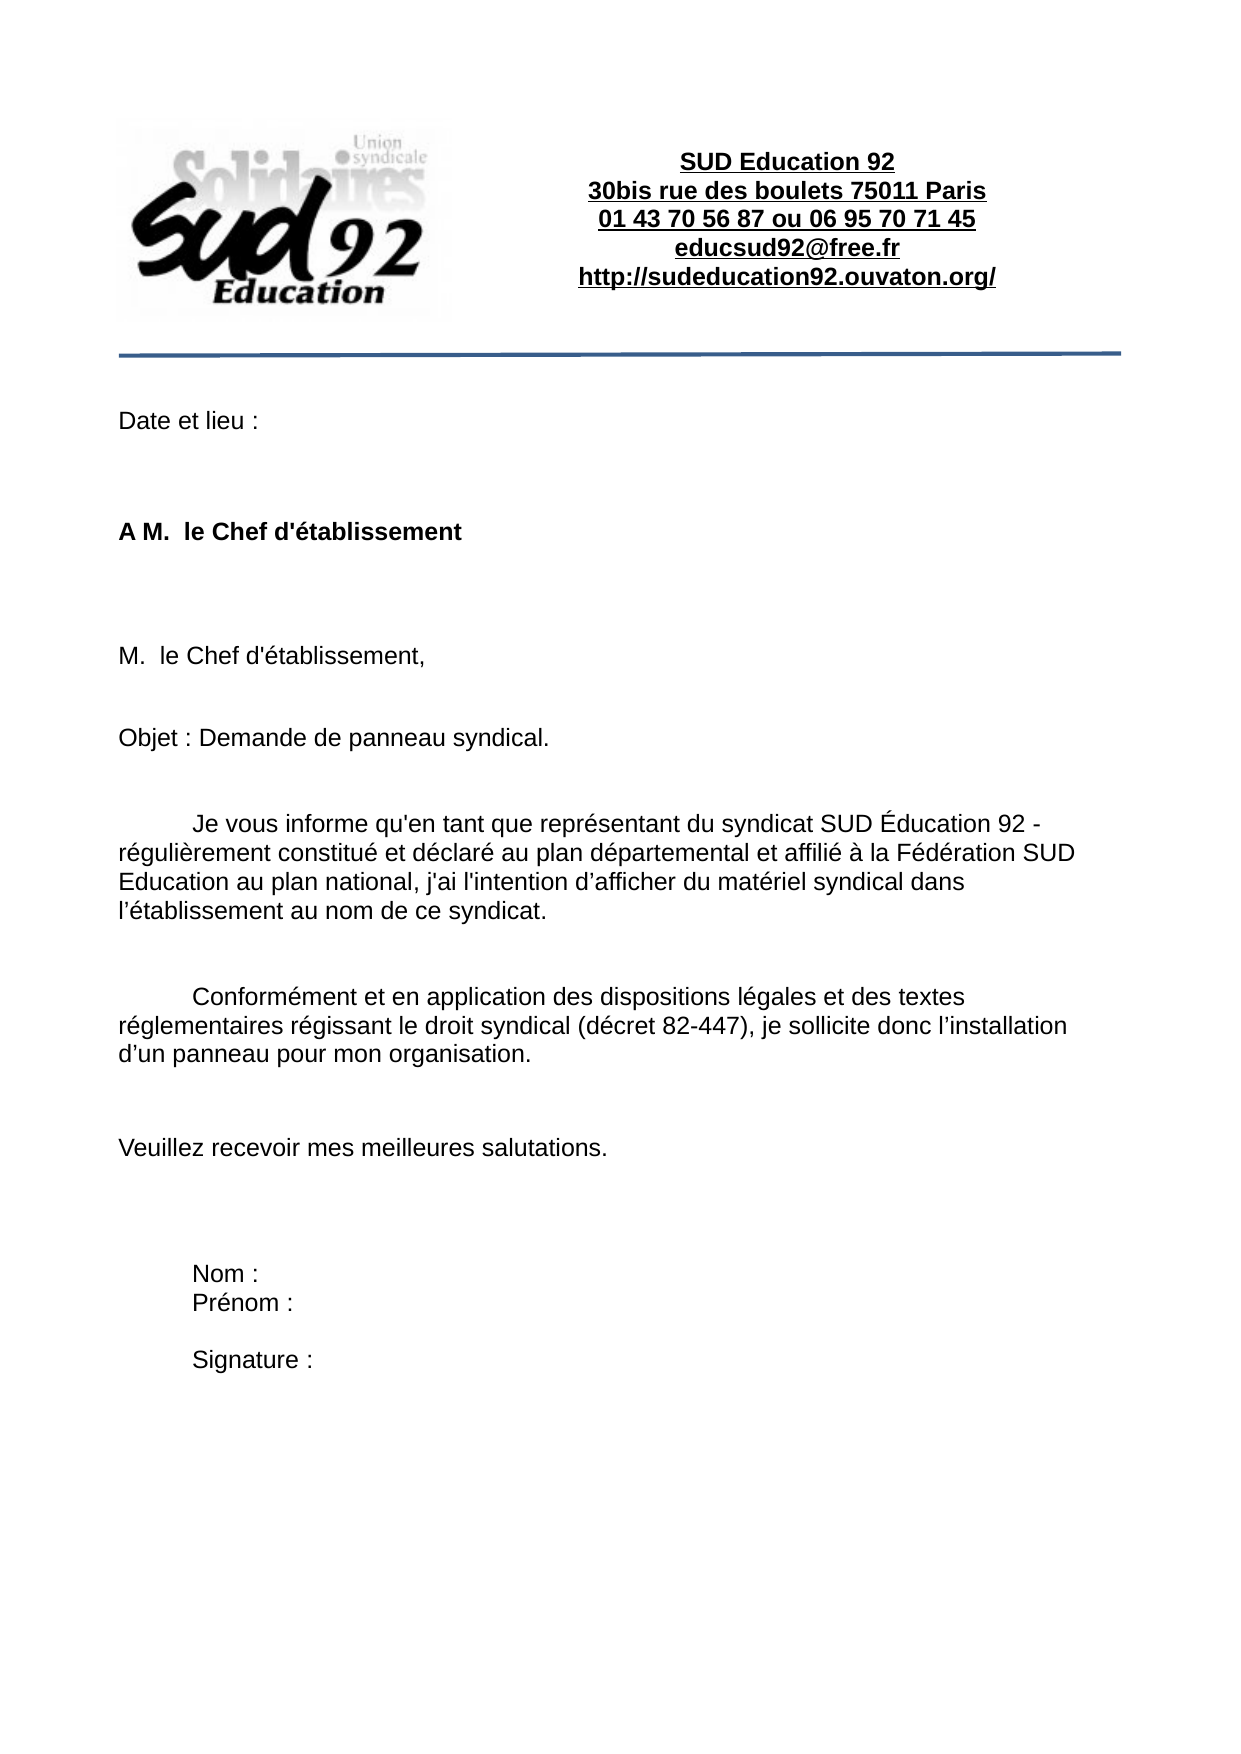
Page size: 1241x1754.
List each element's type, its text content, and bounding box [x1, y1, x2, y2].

text 30bis rue des boulets 75011 Paris [453, 176, 1122, 204]
text Je vous informe qu'en tant que représentant du syndicat SUD Éducation 92 - régulièrement constitué et déclaré au plan départemental et affilié à la Fédération SUD Education au plan national, j'ai l'intention d’afficher du matériel syndical dans l’établissement au nom de ce syndicat. [118, 809, 1122, 924]
text Conformément et en application des dispositions légales et des textes réglementaires régissant le droit syndical (décret 82-447), je sollicite donc l’installation d’un panneau pour mon organisation. [118, 982, 1122, 1068]
text Signature : [118, 1345, 1122, 1374]
text http://sudeducation92.ouvaton.org/ [453, 262, 1122, 291]
text Prénom : [118, 1287, 1122, 1316]
text 01 43 70 56 87 ou 06 95 70 71 45 [453, 204, 1122, 233]
text Date et lieu : [118, 406, 1122, 434]
text M. le Chef d'établissement, [118, 641, 1122, 669]
text educsud92@free.fr [453, 233, 1122, 262]
text Objet : Demande de panneau syndical. [118, 723, 1122, 752]
subtitle A M. le Chef d'établissement [118, 517, 1122, 546]
text SUD Education 92 [453, 147, 1122, 176]
text Nom : [118, 1259, 1122, 1287]
text Veuillez recevoir mes meilleures salutations. [118, 1133, 1114, 1162]
